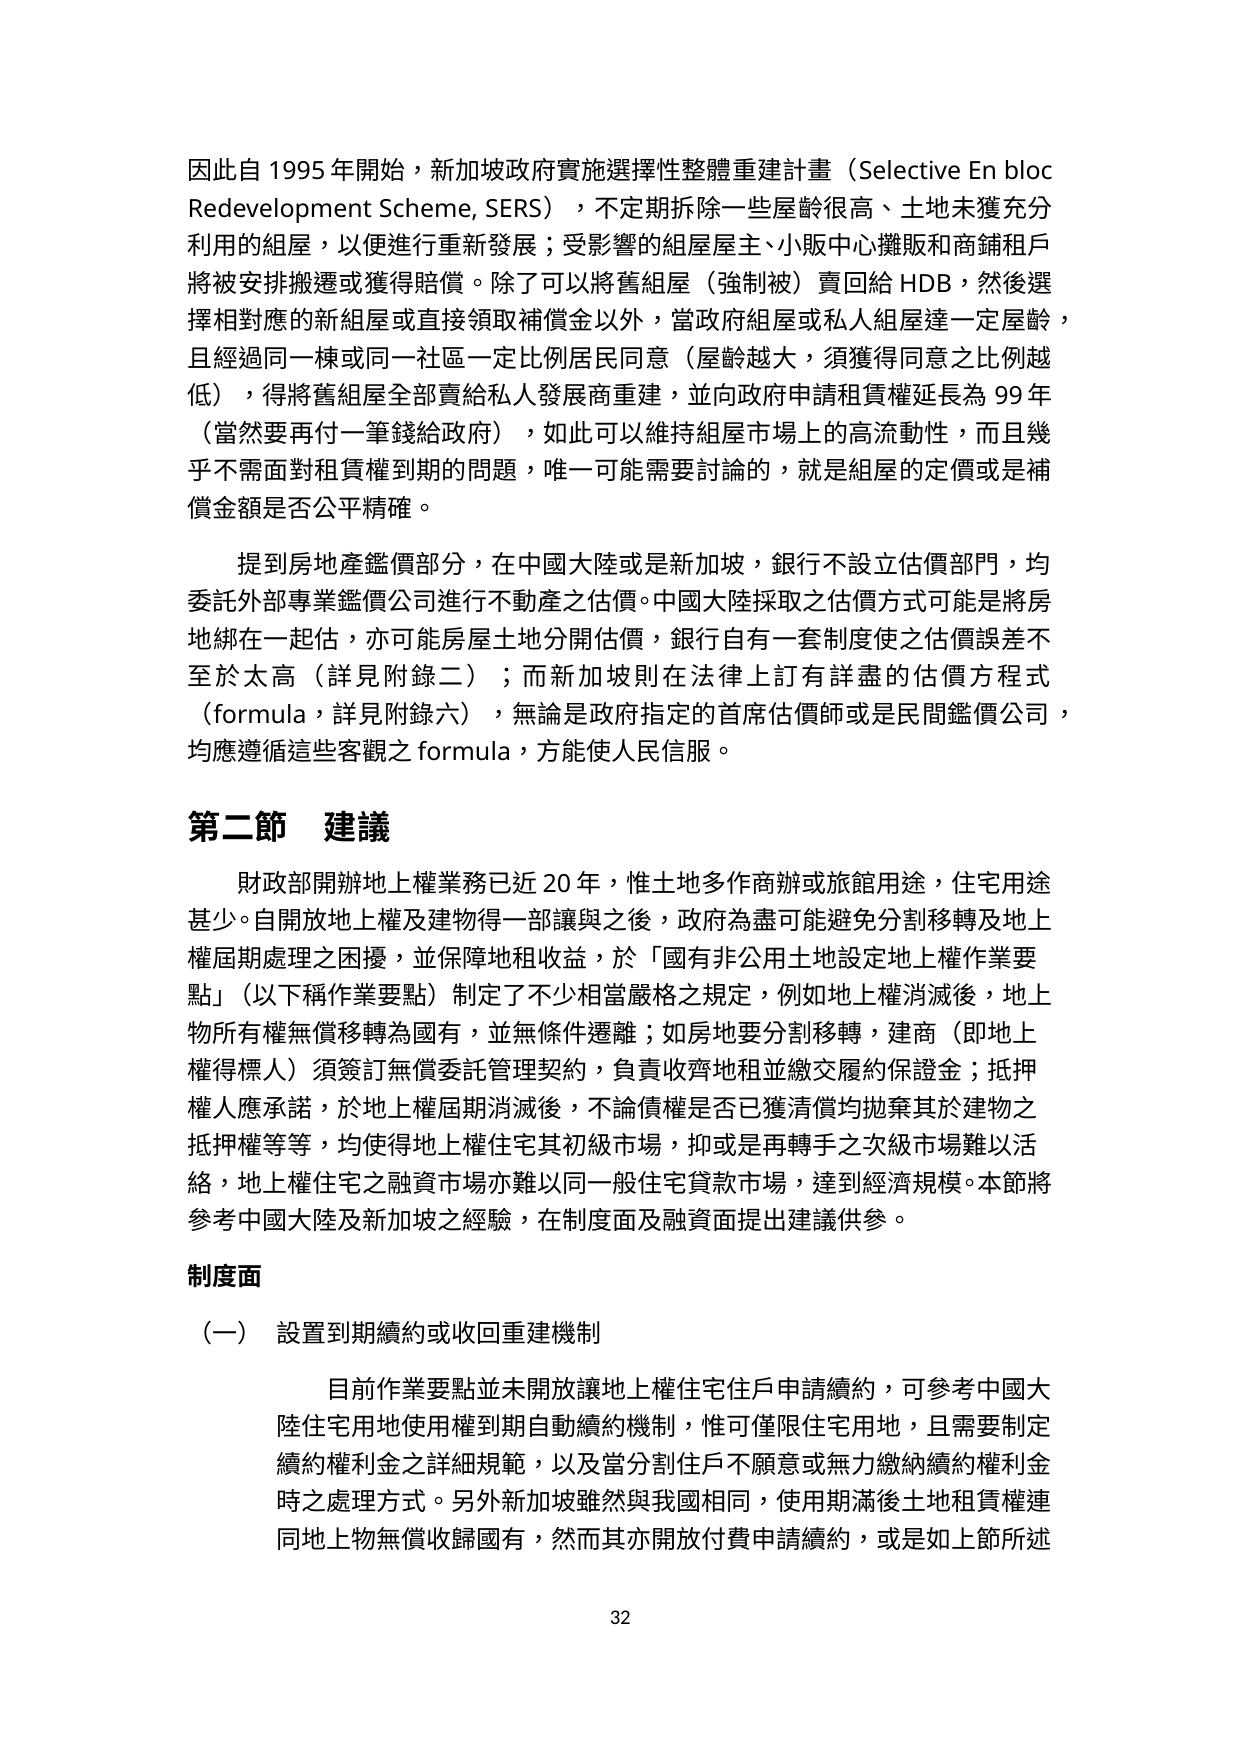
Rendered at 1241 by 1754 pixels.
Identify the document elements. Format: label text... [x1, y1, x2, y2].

text 制度面 [187, 1256, 1053, 1294]
subtitle 建議 [187, 787, 1053, 862]
list 設置到期續約或收回重建機制 [187, 1312, 1053, 1350]
text 在本次訪談中，發現新加坡組屋政策中尚有一些特別規定，值得國內參考借鏡（詳見附錄五）。如前所述，新加坡住宅用地之定期租賃權期限至少99年，而房屋折舊年限一般為50年，在租賃權有效期間，為確保居住安全，正常來說應該至少要經歷兩次房屋翻修或重建，因此自1995年開始，新加坡政府實施選擇性整體重建計畫（Selective En bloc Redevelopment Scheme, SERS），不定期拆除一些屋齡很高、土地未獲充分利用的組屋，以便進行重新發展；受影響的組屋屋主、小販中心攤販和商鋪租戶，將被安排搬遷或獲得賠償。除了可以將舊組屋（強制被）賣回給HDB，然後選擇相對應的新組屋或直接領取補償金以外，當政府組屋或私人組屋達一定屋齡，且經過同一棟或同一社區一定比例居民同意（屋齡越大，須獲得同意之比例越低），得將舊組屋全部賣給私人發展商重建，並向政府申請租賃權延長為99年（當然要再付一筆錢給政府），如此可以維持組屋市場上的高流動性，而且幾乎不需面對租賃權到期的問題，唯一可能需要討論的，就是組屋的定價或是補償金額是否公平精確。 [187, 150, 1053, 525]
text 財政部開辦地上權業務已近20年，惟土地多作商辦或旅館用途，住宅用途甚少。自開放地上權及建物得一部讓與之後，政府為盡可能避免分割移轉及地上權屆期處理之困擾，並保障地租收益，於「國有非公用土地設定地上權作業要點」（以下稱作業要點）制定了不少相當嚴格之規定，例如地上權消滅後，地上物所有權無償移轉為國有，並無條件遷離；如房地要分割移轉，建商（即地上權得標人）須簽訂無償委託管理契約，負責收齊地租並繳交履約保證金；抵押權人應承諾，於地上權屆期消滅後，不論債權是否已獲清償均拋棄其於建物之抵押權等等，均使得地上權住宅其初級市場，抑或是再轉手之次級市場難以活絡，地上權住宅之融資市場亦難以同一般住宅貸款市場，達到經濟規模。本節將參考中國大陸及新加坡之經驗，在制度面及融資面提出建議供參。 [187, 862, 1053, 1237]
text 目前作業要點並未開放讓地上權住宅住戶申請續約，可參考中國大陸住宅用地使用權到期自動續約機制，惟可僅限住宅用地，且需要制定續約權利金之詳細規範，以及當分割住戶不願意或無力繳納續約權利金時之處理方式。另外新加坡雖然與我國相同，使用期滿後土地租賃權連同地上物無償收歸國有，然而其亦開放付費申請續約，或是如上節所述 [276, 1369, 1053, 1556]
text 提到房地產鑑價部分，在中國大陸或是新加坡，銀行不設立估價部門，均委託外部專業鑑價公司進行不動產之估價。中國大陸採取之估價方式可能是將房地綁在一起估，亦可能房屋土地分開估價，銀行自有一套制度使之估價誤差不至於太高（詳見附錄二）；而新加坡則在法律上訂有詳盡的估價方程式（formula，詳見附錄六），無論是政府指定的首席估價師或是民間鑑價公司，均應遵循這些客觀之formula，方能使人民信服。 [187, 544, 1053, 769]
